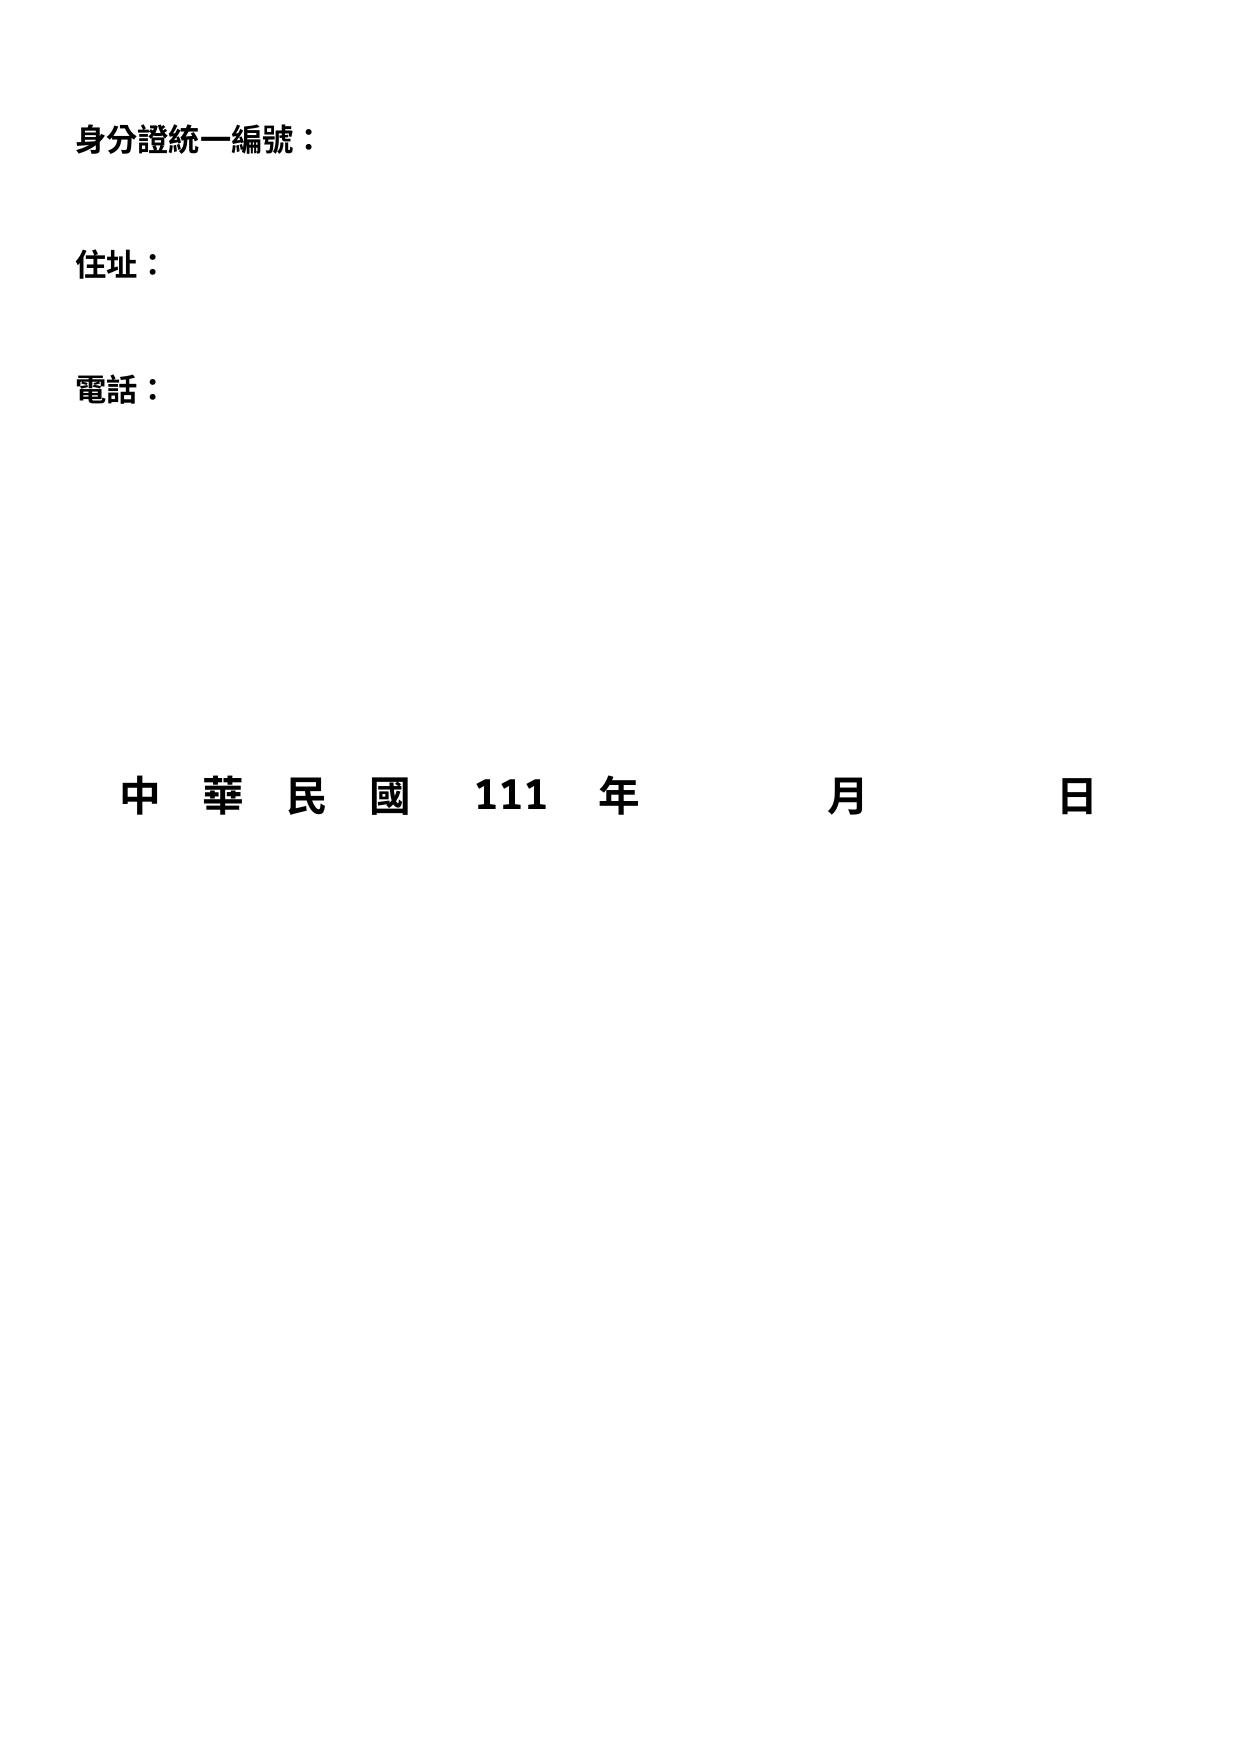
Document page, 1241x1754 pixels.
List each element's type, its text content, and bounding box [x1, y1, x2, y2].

text 中 華 民 國 111 年 月 日 [75, 721, 1165, 846]
text 住址： [75, 221, 1165, 283]
text 電話： [75, 346, 1165, 408]
text 身分證統一編號： [75, 96, 1165, 158]
